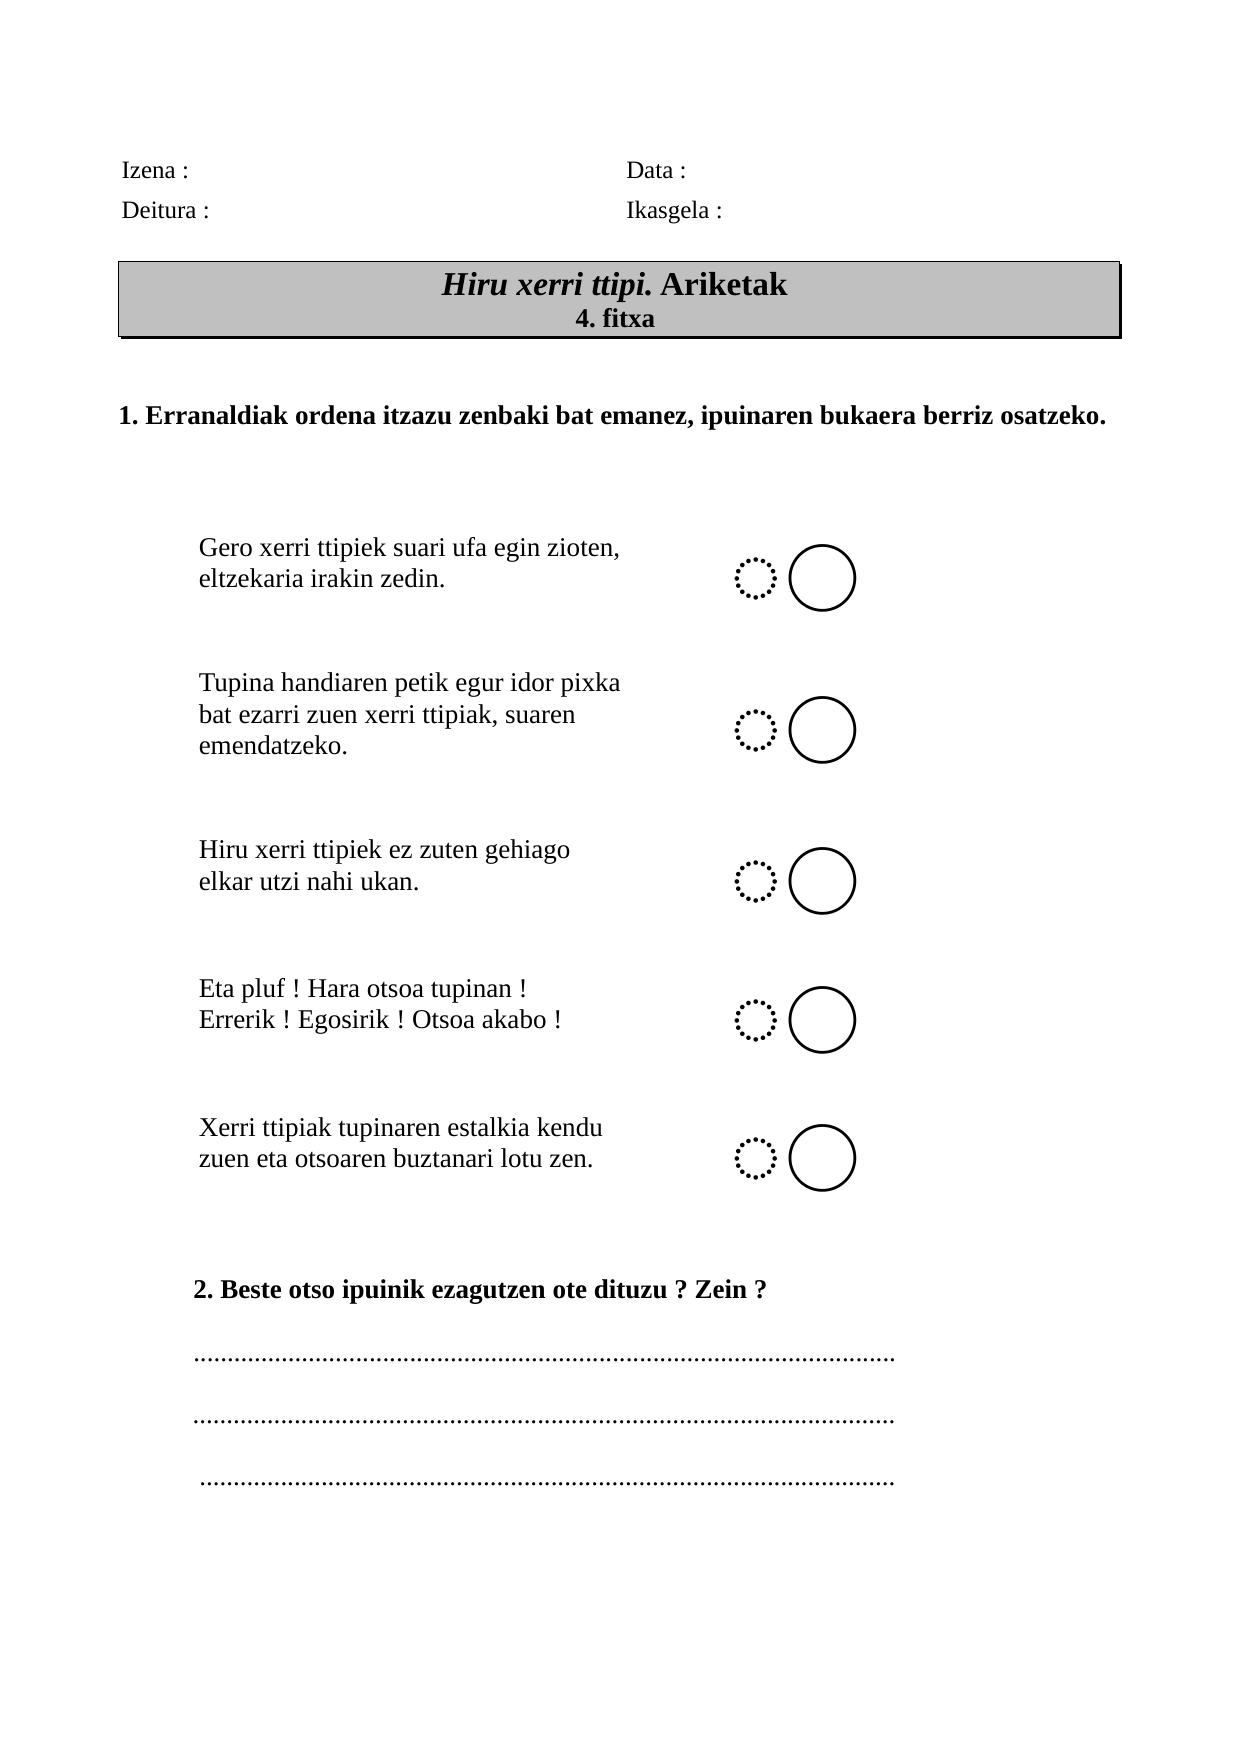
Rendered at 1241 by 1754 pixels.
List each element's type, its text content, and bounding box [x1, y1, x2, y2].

table_cell ⃝ [726, 934, 861, 1073]
table_cell [630, 631, 726, 795]
table_cell Hiru xerri ttipiek ez zuten gehiago elkar utzi nahi ukan. [193, 795, 630, 934]
table_cell [630, 795, 726, 934]
text 1. Erranaldiak ordena itzazu zenbaki bat emanez, ipuinaren bukaera berriz osatzeko. [118, 399, 1122, 430]
table_cell ⃝ [726, 631, 861, 795]
table_cell ⃝ [726, 795, 861, 934]
text Hiru xerri ttipi. Ariketak [119, 262, 1119, 299]
table_cell Xerri ttipiak tupinaren estalkia kendu zuen eta otsoaren buztanari lotu zen. [193, 1073, 630, 1211]
text ........................................................................................................ [118, 1398, 1122, 1429]
table_header Data : [620, 149, 1123, 189]
text 4. fitxa [119, 299, 1119, 336]
table_cell [630, 1073, 726, 1211]
table_header [630, 493, 726, 631]
table_cell Deitura : [116, 190, 620, 230]
table_cell Ikasgela : [620, 190, 1123, 230]
table_cell ⃝ [726, 1073, 861, 1211]
list ........................................................................................................ [156, 1336, 1122, 1367]
table_cell [630, 934, 726, 1073]
text ....................................................................................................... [118, 1461, 1122, 1492]
table_header Gero xerri ttipiek suari ufa egin zioten, eltzekaria irakin zedin. [193, 493, 630, 631]
table_cell Tupina handiaren petik egur idor pixka bat ezarri zuen xerri ttipiak, suaren emendatzeko. [193, 631, 630, 795]
table_cell Eta pluf ! Hara otsoa tupinan ! Errerik ! Egosirik ! Otsoa akabo ! [193, 934, 630, 1073]
list 2. Beste otso ipuinik ezagutzen ote dituzu ? Zein ? [156, 1274, 1122, 1305]
table_header ⃝ [726, 493, 861, 631]
table_header Izena : [116, 149, 620, 189]
